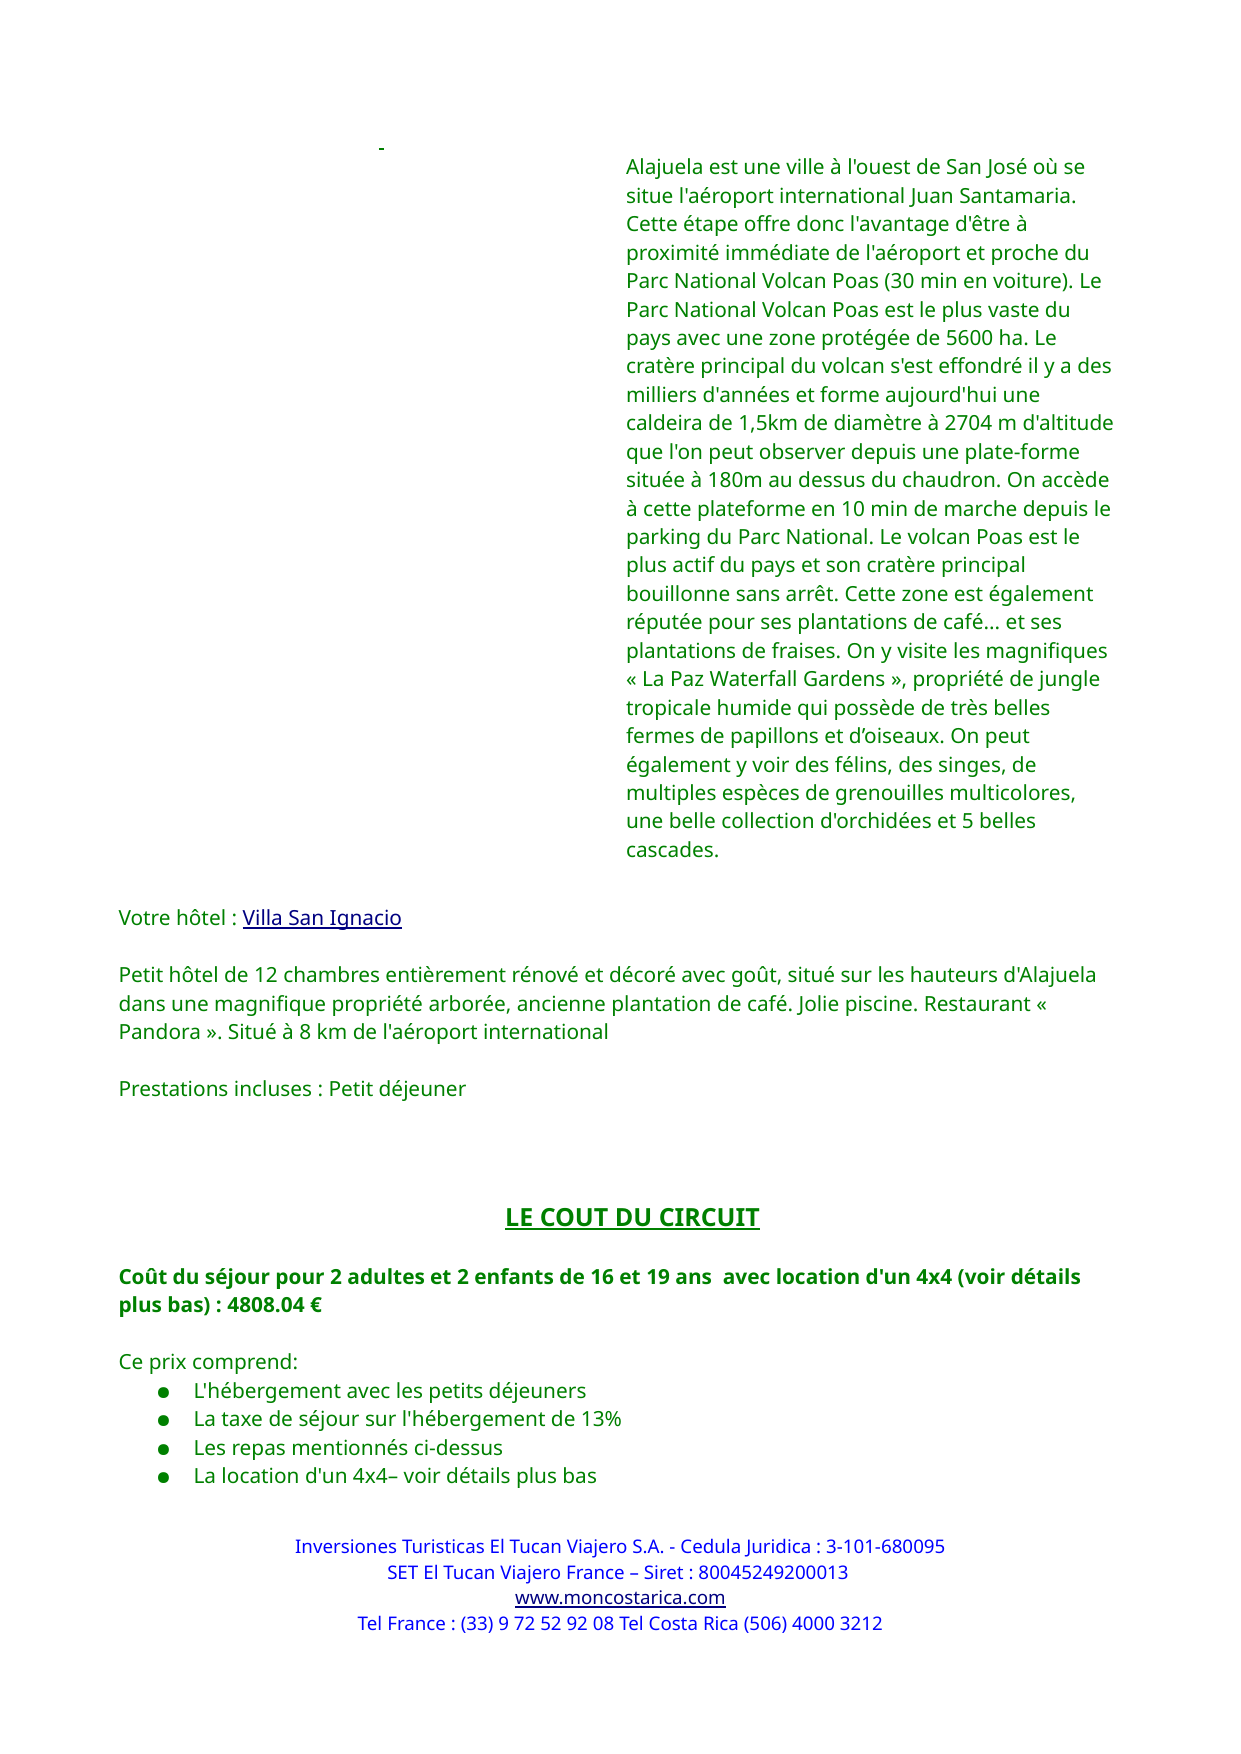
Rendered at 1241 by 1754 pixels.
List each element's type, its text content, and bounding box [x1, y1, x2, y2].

text Prestations incluses : Petit déjeuner [118, 1074, 1122, 1103]
text Petit hôtel de 12 chambres entièrement rénové et décoré avec goût, situé sur les hauteurs d'Alajuela dans une magnifique propriété arborée, ancienne plantation de café. Jolie piscine. Restaurant « Pandora ». Situé à 8 km de l'aéroport international [118, 960, 1122, 1046]
text Ce prix comprend: [118, 1347, 1122, 1376]
table_header Alajuela est une ville à l'ouest de San José où se situe l'aéroport international Juan Santamaria. Cette étape offre donc l'avantage d'être à proximité immédiate de l'aéroport et proche du Parc National Volcan Poas (30 min en voiture). Le Parc National Volcan Poas est le plus vaste du pays avec une zone protégée de 5600 ha. Le cratère principal du volcan s'est effondré il y a des milliers d'années et forme aujourd'hui une caldeira de 1,5km de diamètre à 2704 m d'altitude que l'on peut observer depuis une plate-forme située à 180m au dessus du chaudron. On accède à cette plateforme en 10 min de marche depuis le parking du Parc National. Le volcan Poas est le plus actif du pays et son cratère principal bouillonne sans arrêt. Cette zone est également réputée pour ses plantations de café... et ses plantations de fraises. On y visite les magnifiques « La Paz Waterfall Gardens », propriété de jungle tropicale humide qui possède de très belles fermes de papillons et d’oiseaux. On peut également y voir des félins, des singes, de multiples espèces de grenouilles multicolores, une belle collection d'orchidées et 5 belles cascades. [620, 118, 1122, 869]
list La location d'un 4x4– voir détails plus bas [156, 1461, 1122, 1489]
text Votre hôtel : Villa San Ignacio [118, 903, 1122, 932]
list La taxe de séjour sur l'hébergement de 13% [156, 1404, 1122, 1433]
list Les repas mentionnés ci-dessus [156, 1433, 1122, 1461]
text LE COUT DU CIRCUIT [118, 1199, 1146, 1233]
table_header [118, 118, 620, 869]
list L'hébergement avec les petits déjeuners [156, 1376, 1122, 1404]
text Coût du séjour pour 2 adultes et 2 enfants de 16 et 19 ans avec location d'un 4x4 (voir détails plus bas) : 4808.04 € [118, 1262, 1122, 1319]
